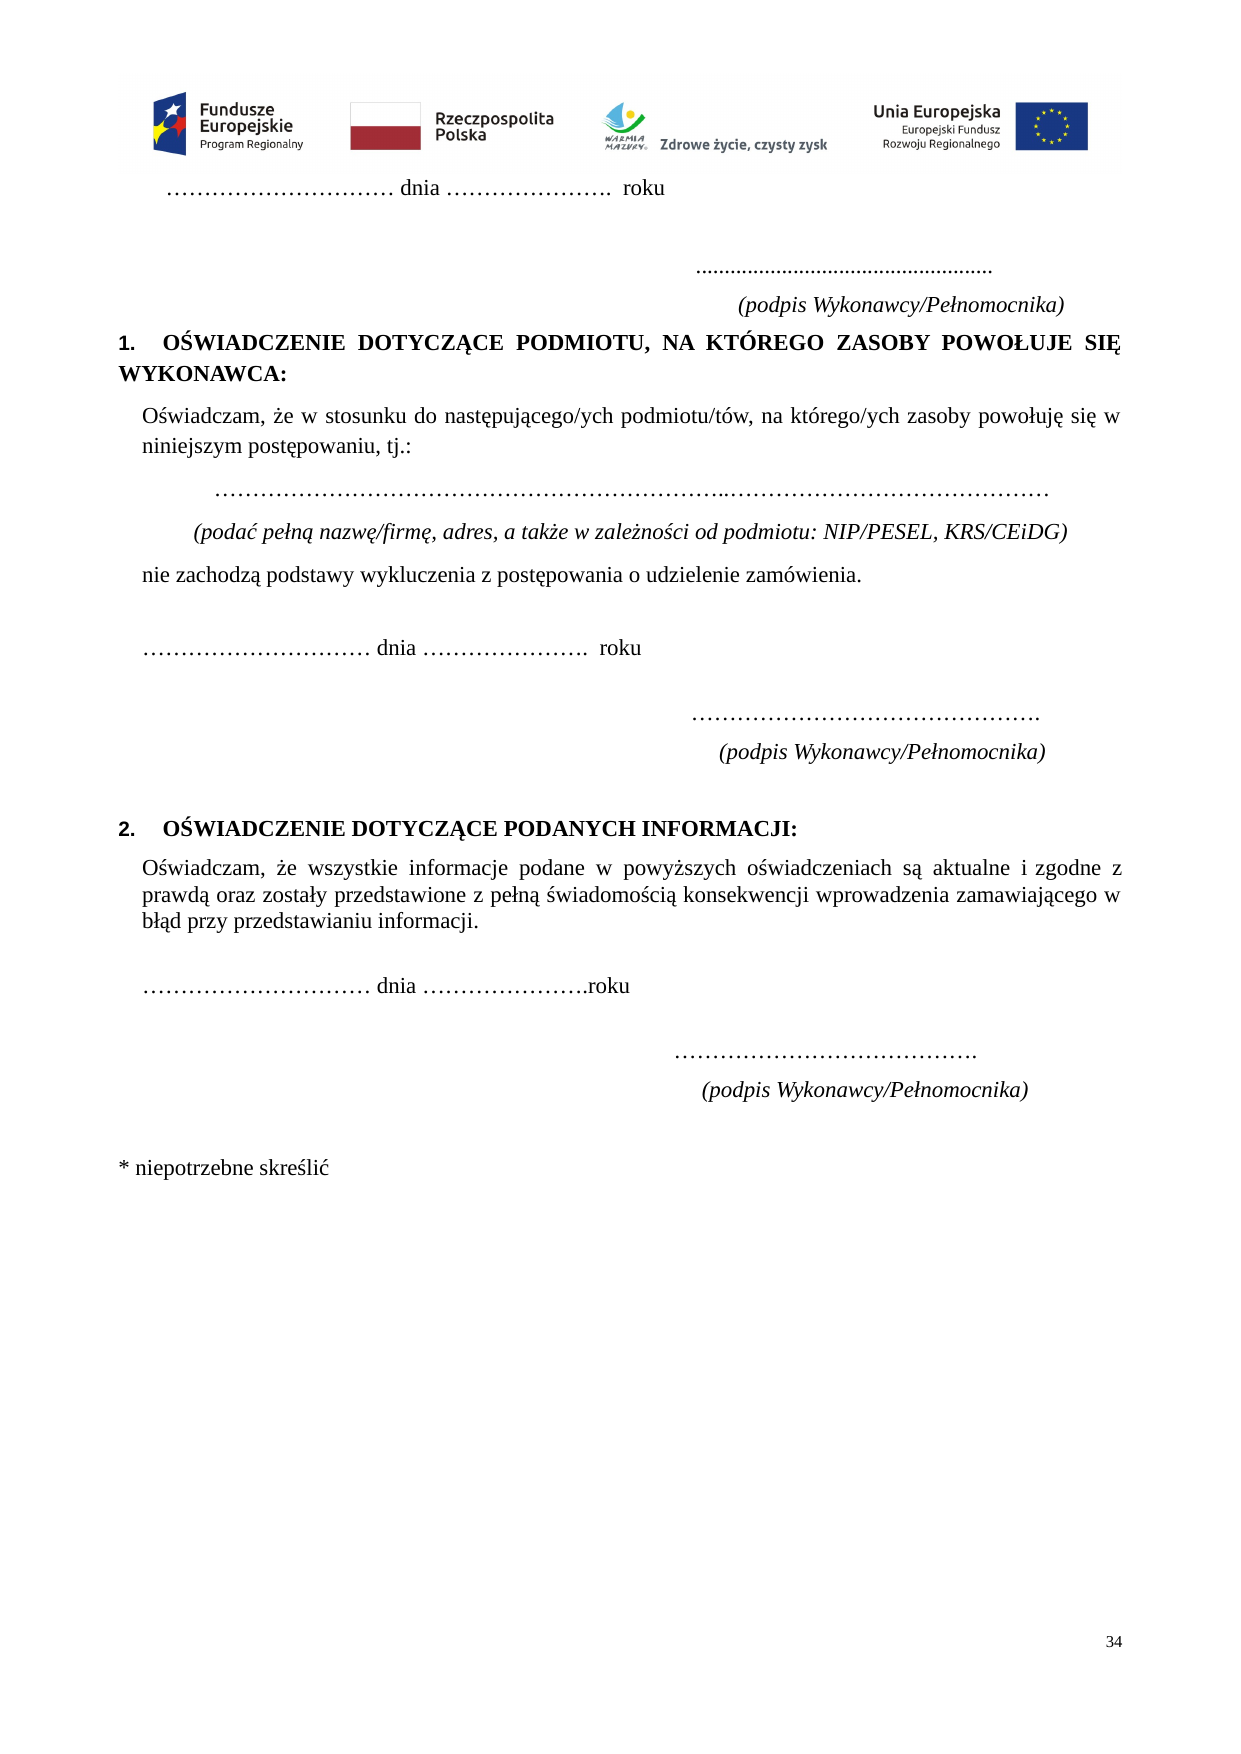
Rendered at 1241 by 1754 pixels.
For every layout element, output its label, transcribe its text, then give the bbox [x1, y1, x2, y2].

text …………………………………. [118, 1037, 1122, 1064]
list nie zachodzą podstawy wykluczenia z postępowania o udzielenie zamówienia. [142, 561, 1122, 587]
list OŚWIADCZENIE DOTYCZĄCE PODANYCH INFORMACJI: [118, 815, 1122, 842]
list (podać pełną nazwę/firmę, adres, a także w zależności od podmiotu: NIP/PESEL, KRS/CEiDG) [142, 518, 1122, 544]
list (podpis Wykonawcy/Pełnomocnika) [165, 291, 1122, 317]
text .................................................... [118, 252, 1122, 278]
list …………………………………………………………..…………………………………… [142, 475, 1122, 502]
list ………………………… dnia ………………….roku [142, 972, 1122, 998]
list ………………………… dnia …………………. roku [142, 634, 1122, 660]
text ………………………………………. [118, 699, 1122, 725]
list Oświadczam, że wszystkie informacje podane w powyższych oświadczeniach są aktualne i zgodne z prawdą oraz zostały przedstawione z pełną świadomością konsekwencji wprowadzenia zamawiającego w błąd przy przedstawianiu informacji. [142, 854, 1122, 933]
list ………………………… dnia …………………. roku [165, 174, 1122, 200]
picture [118, 73, 1123, 174]
text (podpis Wykonawcy/Pełnomocnika) [118, 1076, 1122, 1103]
text (podpis Wykonawcy/Pełnomocnika) [118, 738, 1122, 764]
text * niepotrzebne skreślić [118, 1154, 1122, 1180]
list Oświadczam, że w stosunku do następującego/ych podmiotu/tów, na którego/ych zasoby powołuję się w niniejszym postępowaniu, tj.: [142, 402, 1122, 459]
list OŚWIADCZENIE DOTYCZĄCE PODMIOTU, NA KTÓREGO ZASOBY POWOŁUJE SIĘ WYKONAWCA: [118, 329, 1122, 386]
